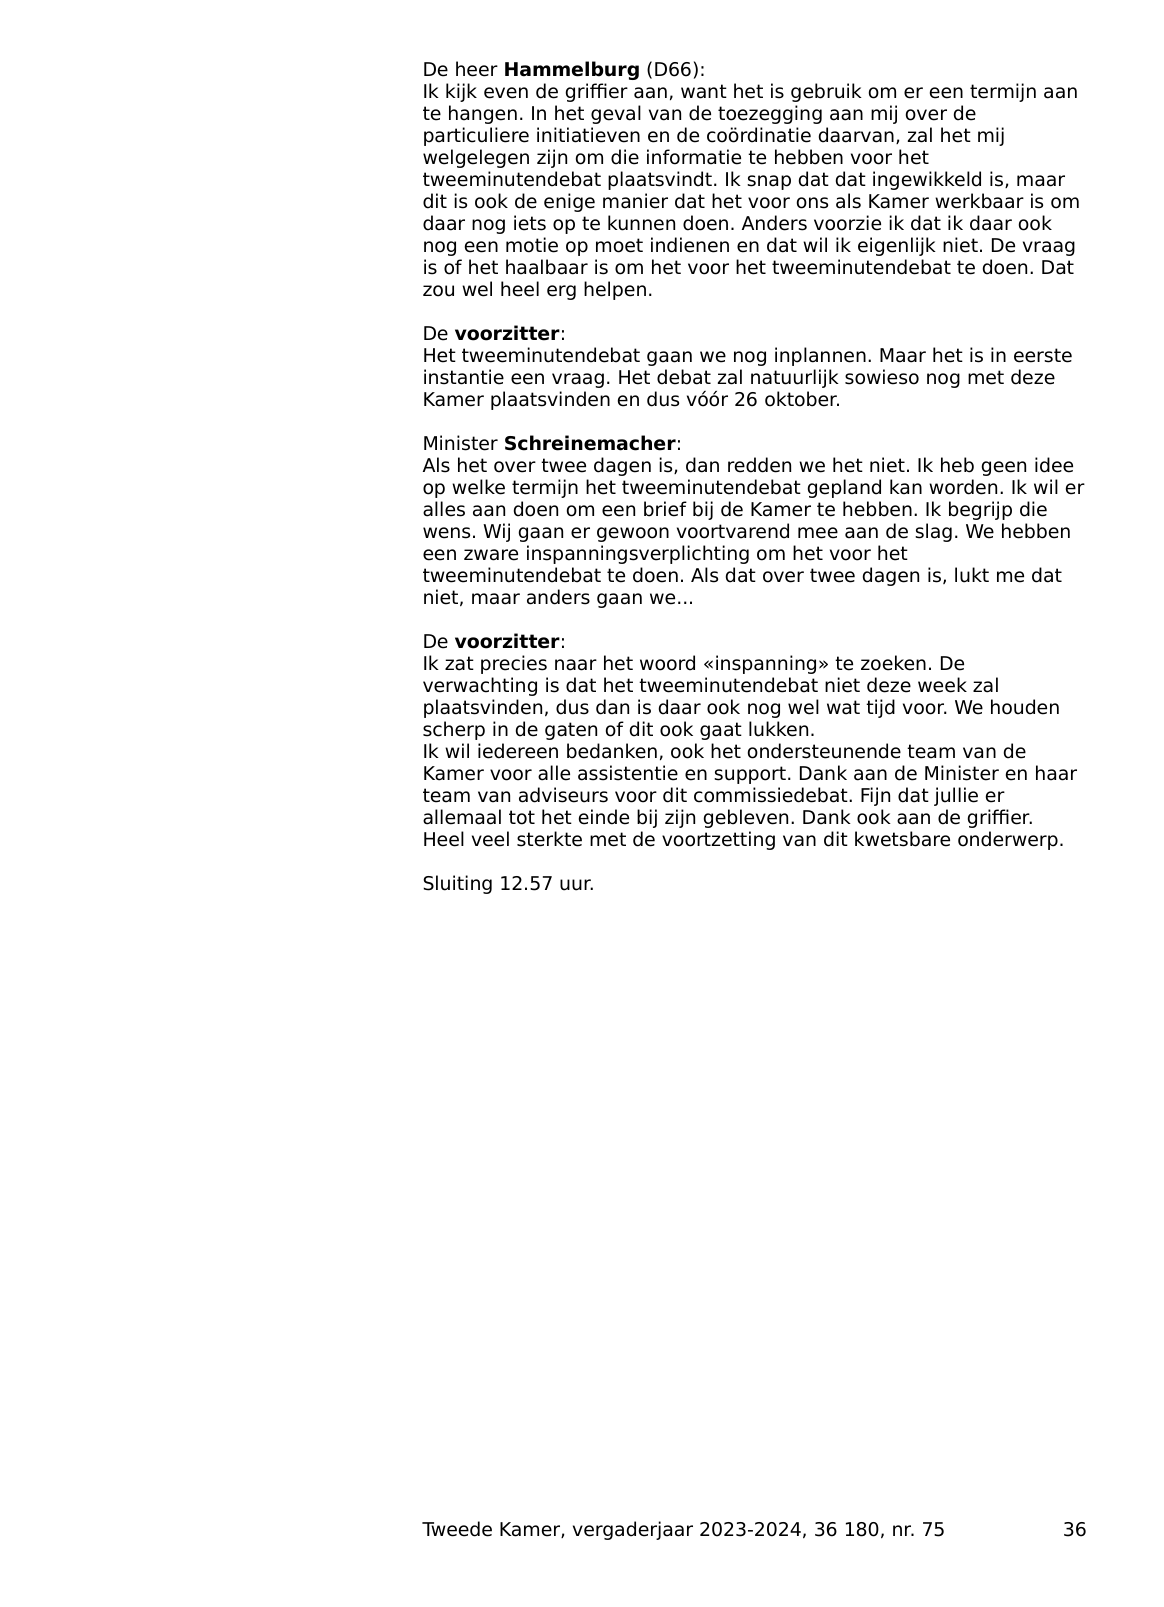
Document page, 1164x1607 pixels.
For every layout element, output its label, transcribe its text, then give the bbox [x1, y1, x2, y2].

text De heer Hammelburg (D66): [422, 59, 1087, 81]
text Heel veel sterkte met de voortzetting van dit kwetsbare onderwerp. [422, 829, 1087, 851]
text Ik wil iedereen bedanken, ook het ondersteunende team van de Kamer voor alle assistentie en support. Dank aan de Minister en haar team van adviseurs voor dit commissiedebat. Fijn dat jullie er allemaal tot het einde bij zijn gebleven. Dank ook aan de griffier. [422, 741, 1087, 829]
text Minister Schreinemacher: [422, 433, 1087, 455]
text De voorzitter: [422, 631, 1087, 653]
text Sluiting 12.57 uur. [422, 873, 1087, 895]
text Ik zat precies naar het woord «inspanning» te zoeken. De verwachting is dat het tweeminutendebat niet deze week zal plaatsvinden, dus dan is daar ook nog wel wat tijd voor. We houden scherp in de gaten of dit ook gaat lukken. [422, 653, 1087, 741]
text Als het over twee dagen is, dan redden we het niet. Ik heb geen idee op welke termijn het tweeminutendebat gepland kan worden. Ik wil er alles aan doen om een brief bij de Kamer te hebben. Ik begrijp die wens. Wij gaan er gewoon voortvarend mee aan de slag. We hebben een zware inspanningsverplichting om het voor het tweeminutendebat te doen. Als dat over twee dagen is, lukt me dat niet, maar anders gaan we... [422, 455, 1087, 609]
text Het tweeminutendebat gaan we nog inplannen. Maar het is in eerste instantie een vraag. Het debat zal natuurlijk sowieso nog met deze Kamer plaatsvinden en dus vóór 26 oktober. [422, 345, 1087, 411]
text Ik kijk even de griffier aan, want het is gebruik om er een termijn aan te hangen. In het geval van de toezegging aan mij over de particuliere initiatieven en de coördinatie daarvan, zal het mij welgelegen zijn om die informatie te hebben voor het tweeminutendebat plaatsvindt. Ik snap dat dat ingewikkeld is, maar dit is ook de enige manier dat het voor ons als Kamer werkbaar is om daar nog iets op te kunnen doen. Anders voorzie ik dat ik daar ook nog een motie op moet indienen en dat wil ik eigenlijk niet. De vraag is of het haalbaar is om het voor het tweeminutendebat te doen. Dat zou wel heel erg helpen. [422, 81, 1087, 301]
text De voorzitter: [422, 323, 1087, 345]
